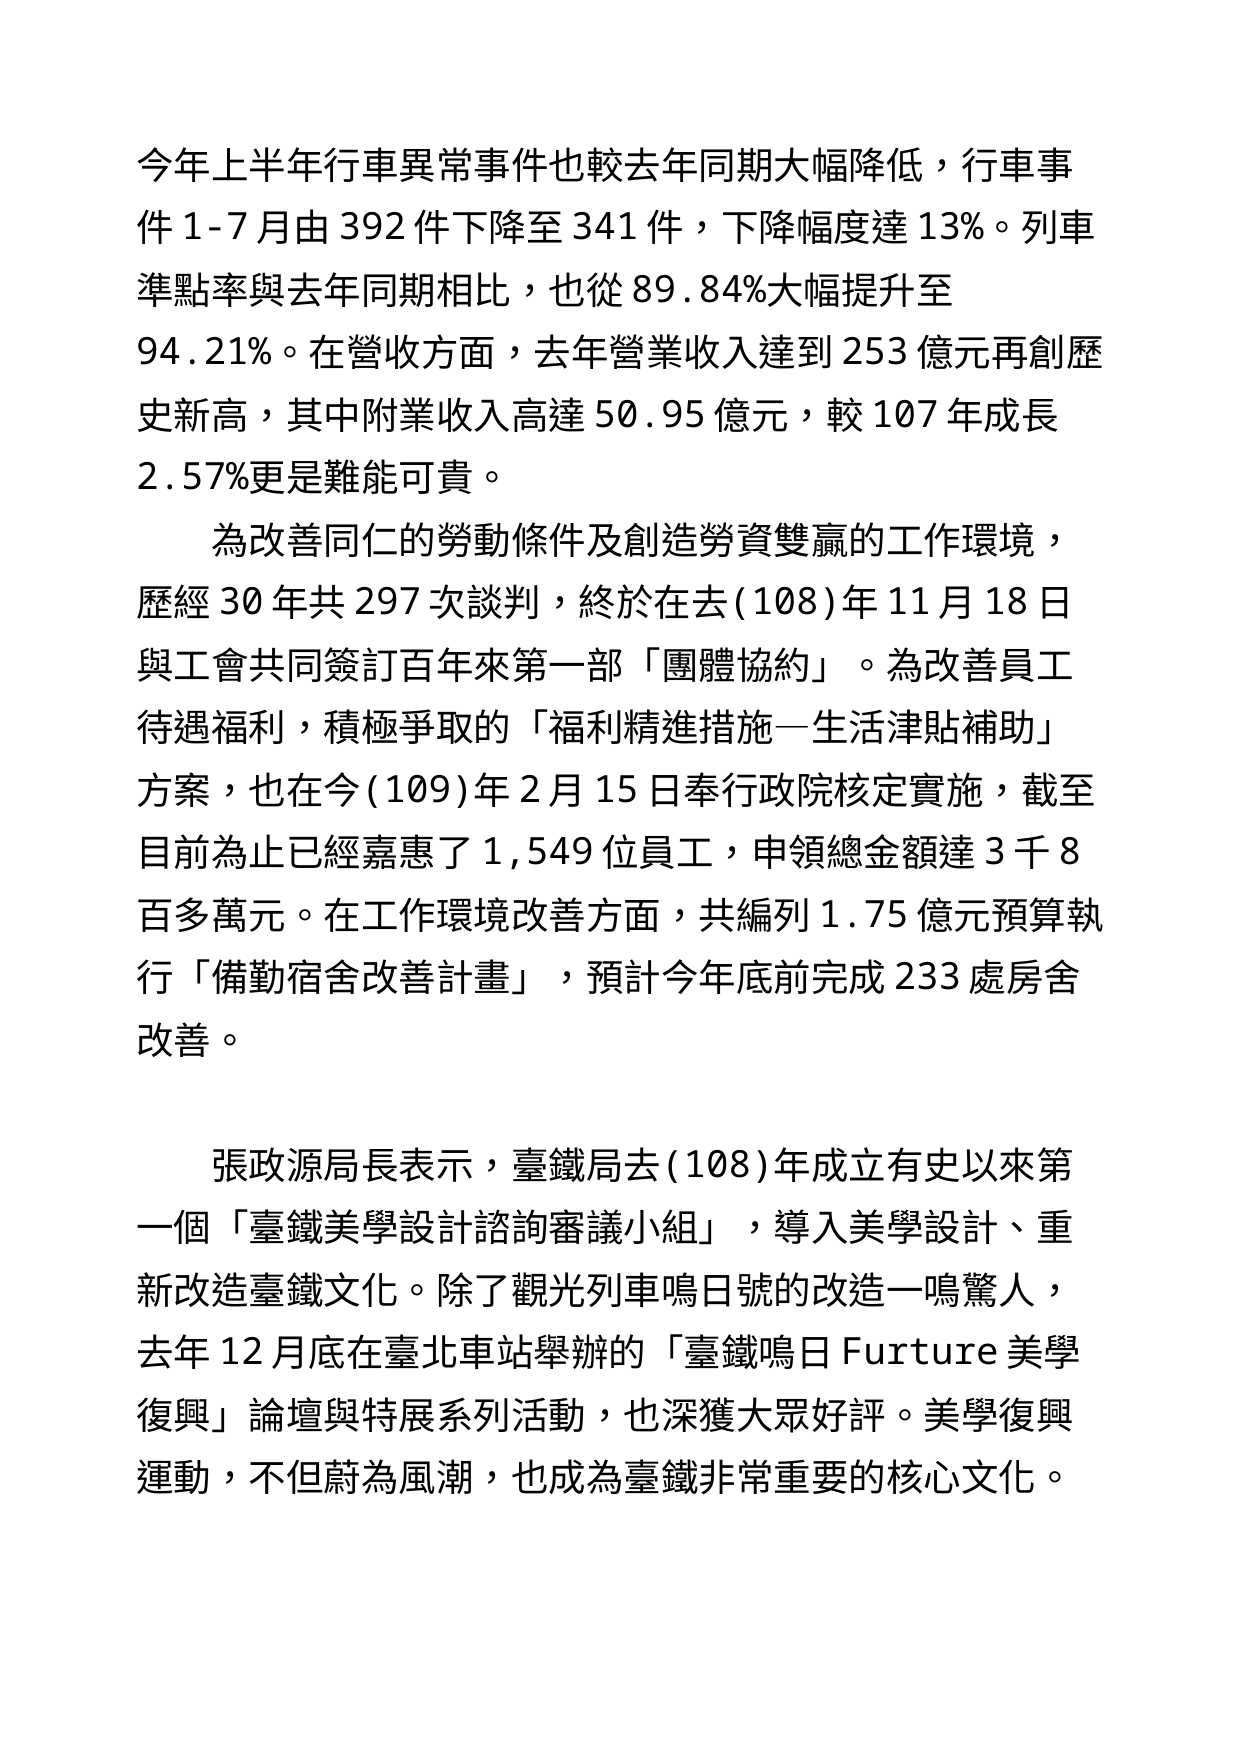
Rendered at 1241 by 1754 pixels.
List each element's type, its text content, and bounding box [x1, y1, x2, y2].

text 張政源局長表示，臺鐵局去(108)年成立有史以來第一個「臺鐵美學設計諮詢審議小組」，導入美學設計、重新改造臺鐵文化。除了觀光列車鳴日號的改造一鳴驚人，去年12月底在臺北車站舉辦的「臺鐵鳴日Furture美學復興」論壇與特展系列活動，也深獲大眾好評。美學復興運動，不但蔚為風潮，也成為臺鐵非常重要的核心文化。 [136, 1121, 1104, 1496]
text 為改善同仁的勞動條件及創造勞資雙贏的工作環境，歷經30年共297次談判，終於在去(108)年11月18日與工會共同簽訂百年來第一部「團體協約」。為改善員工待遇福利，積極爭取的「福利精進措施―生活津貼補助」方案，也在今(109)年2月15日奉行政院核定實施，截至目前為止已經嘉惠了1,549位員工，申領總金額達3千8百多萬元。在工作環境改善方面，共編列1.75億元預算執行「備勤宿舍改善計畫」，預計今年底前完成233處房舍改善。 [136, 496, 1104, 1058]
text 張政源局長表示，回顧108年，臺鐵以創新方式推動各項改革，在安全、營收、改善員工福利、臺鐵美學、資產開發、品牌授權等方面都有多項突破性的成果。在安全方面，去年重大事故及一般行車事故件數創下了歷年新低，今年上半年行車異常事件也較去年同期大幅降低，行車事件1-7月由392件下降至341件，下降幅度達13%。列車準點率與去年同期相比，也從89.84%大幅提升至94.21%。在營收方面，去年營業收入達到253億元再創歷史新高，其中附業收入高達50.95億元，較107年成長2.57%更是難能可貴。 [136, 121, 1104, 496]
